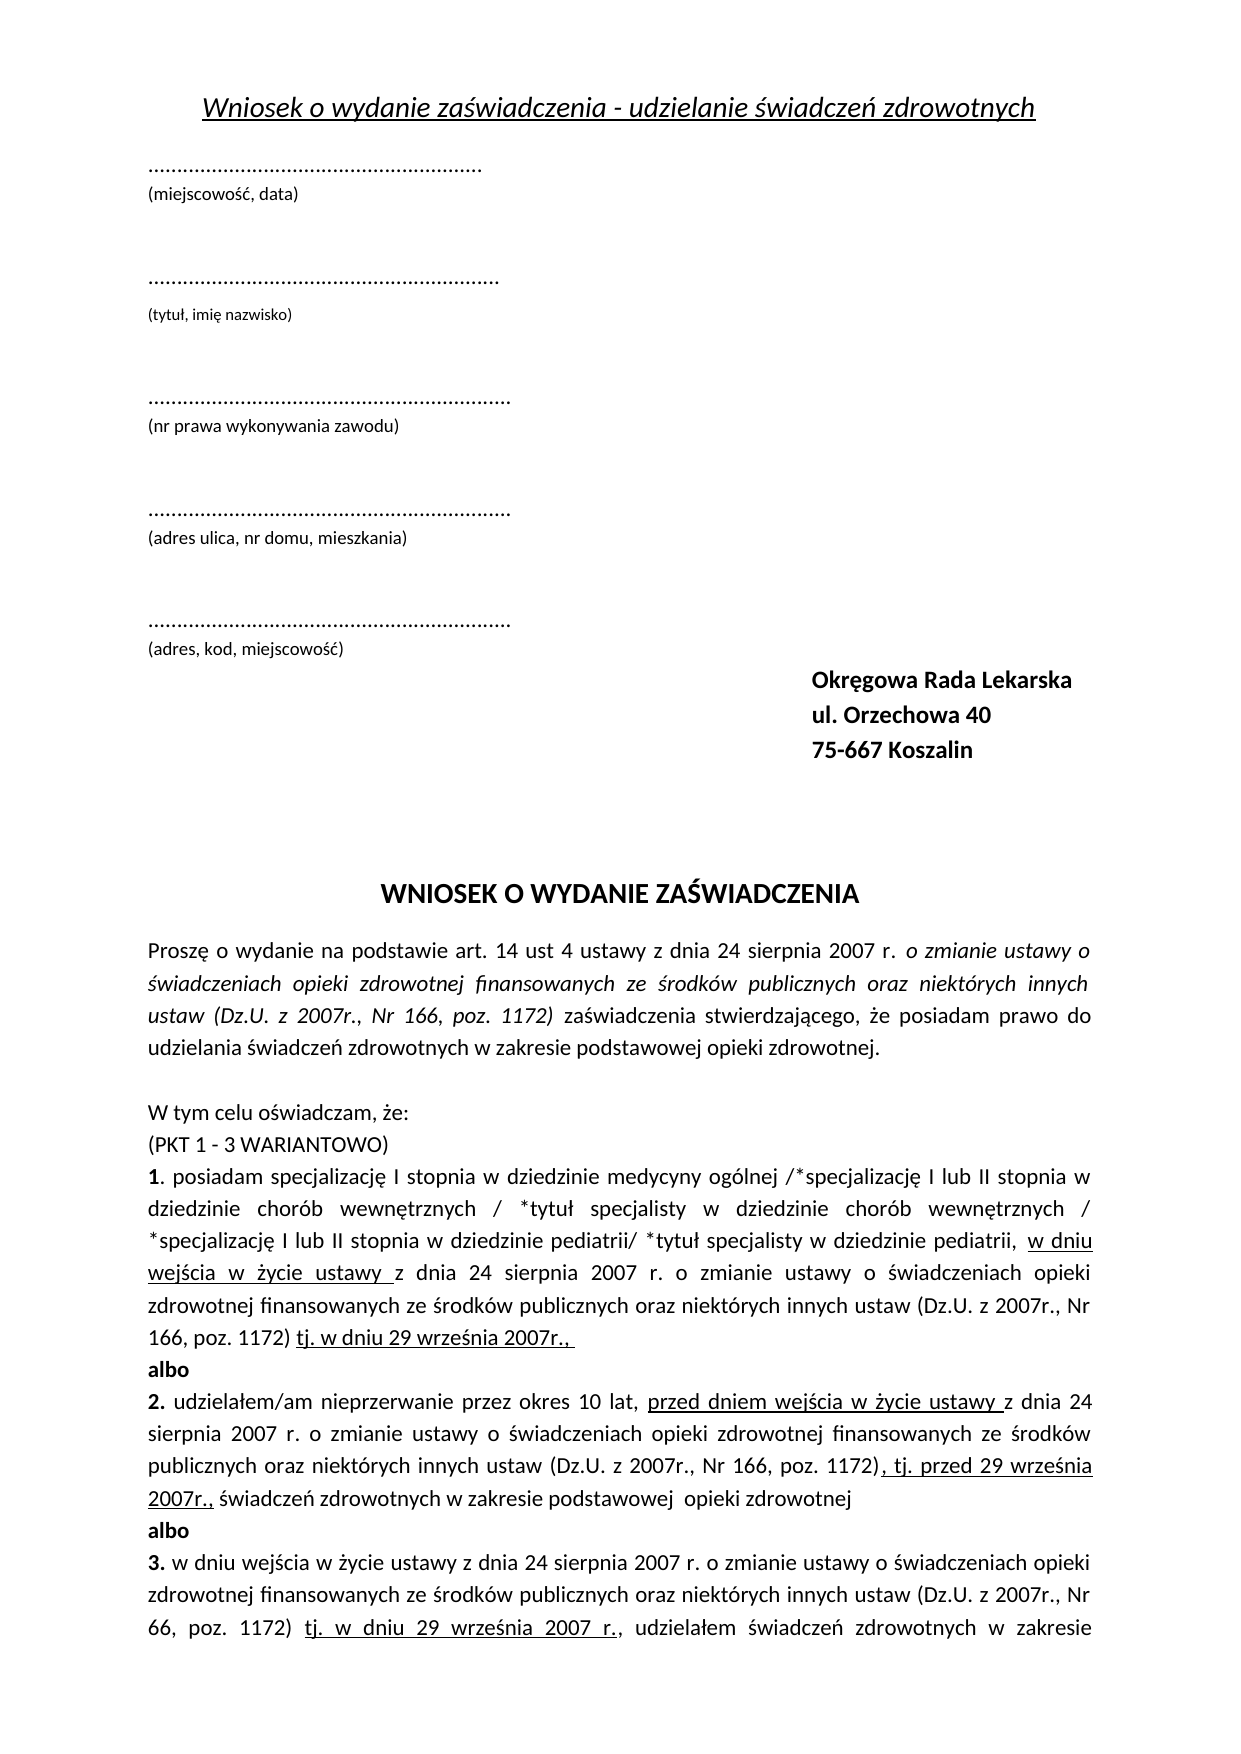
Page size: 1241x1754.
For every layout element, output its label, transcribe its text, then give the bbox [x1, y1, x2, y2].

text ............................................................. [148, 262, 1092, 290]
text 1. posiadam specjalizację I stopnia w dziedzinie medycyny ogólnej /*specjalizację I lub II stopnia w dziedzinie chorób wewnętrznych / *tytuł specjalisty w dziedzinie chorób wewnętrznych / *specjalizację I lub II stopnia w dziedzinie pediatrii/ *tytuł specjalisty w dziedzinie pediatrii, w dniu wejścia w życie ustawy z dnia 24 sierpnia 2007 r. o zmianie ustawy o świadczeniach opieki zdrowotnej finansowanych ze środków publicznych oraz niektórych innych ustaw (Dz.U. z 2007r., Nr 166, poz. 1172) tj. w dniu 29 września 2007r., [148, 1162, 1092, 1351]
text (nr prawa wykonywania zawodu) [148, 414, 1092, 437]
text (tytuł, imię nazwisko) [148, 294, 1092, 325]
text (PKT 1 - 3 WARIANTOWO) [148, 1130, 1092, 1158]
text 2. udzielałem/am nieprzerwanie przez okres 10 lat, przed dniem wejścia w życie ustawy z dnia 24 sierpnia 2007 r. o zmianie ustawy o świadczeniach opieki zdrowotnej finansowanych ze środków publicznych oraz niektórych innych ustaw (Dz.U. z 2007r., Nr 166, poz. 1172), tj. przed 29 września 2007r., świadczeń zdrowotnych w zakresie podstawowej opieki zdrowotnej [148, 1387, 1092, 1512]
text ul. Orzechowa 40 [812, 699, 1092, 729]
text albo [148, 1355, 1092, 1383]
text (adres, kod, miejscowość) [148, 637, 1092, 660]
text W tym celu oświadczam, że: [148, 1098, 1092, 1126]
text (miejscowość, data) [148, 183, 1092, 206]
text .......................................................... [148, 150, 1092, 178]
text albo [148, 1516, 1092, 1544]
text Proszę o wydanie na podstawie art. 14 ust 4 ustawy z dnia 24 sierpnia 2007 r. o zmianie ustawy o świadczeniach opieki zdrowotnej finansowanych ze środków publicznych oraz niektórych innych ustaw (Dz.U. z 2007r., Nr 166, poz. 1172) zaświadczenia stwierdzającego, że posiadam prawo do udzielania świadczeń zdrowotnych w zakresie podstawowej opieki zdrowotnej. [148, 937, 1092, 1061]
text ............................................................... [148, 382, 1092, 410]
text ............................................................... [148, 605, 1092, 633]
text (adres ulica, nr domu, mieszkania) [148, 526, 1092, 549]
text 75-667 Koszalin [812, 734, 1092, 764]
text ............................................................... [148, 494, 1092, 522]
text Okręgowa Rada Lekarska [812, 664, 1092, 694]
text WNIOSEK O WYDANIE ZAŚWIADCZENIA [148, 875, 1092, 911]
text Wniosek o wydanie zaświadczenia - udzielanie świadczeń zdrowotnych [148, 89, 1092, 124]
text 3. w dniu wejścia w życie ustawy z dnia 24 sierpnia 2007 r. o zmianie ustawy o świadczeniach opieki zdrowotnej finansowanych ze środków publicznych oraz niektórych innych ustaw (Dz.U. z 2007r., Nr 66, poz. 1172) tj. w dniu 29 września 2007 r., udzielałem świadczeń zdrowotnych w zakresie [148, 1548, 1092, 1641]
